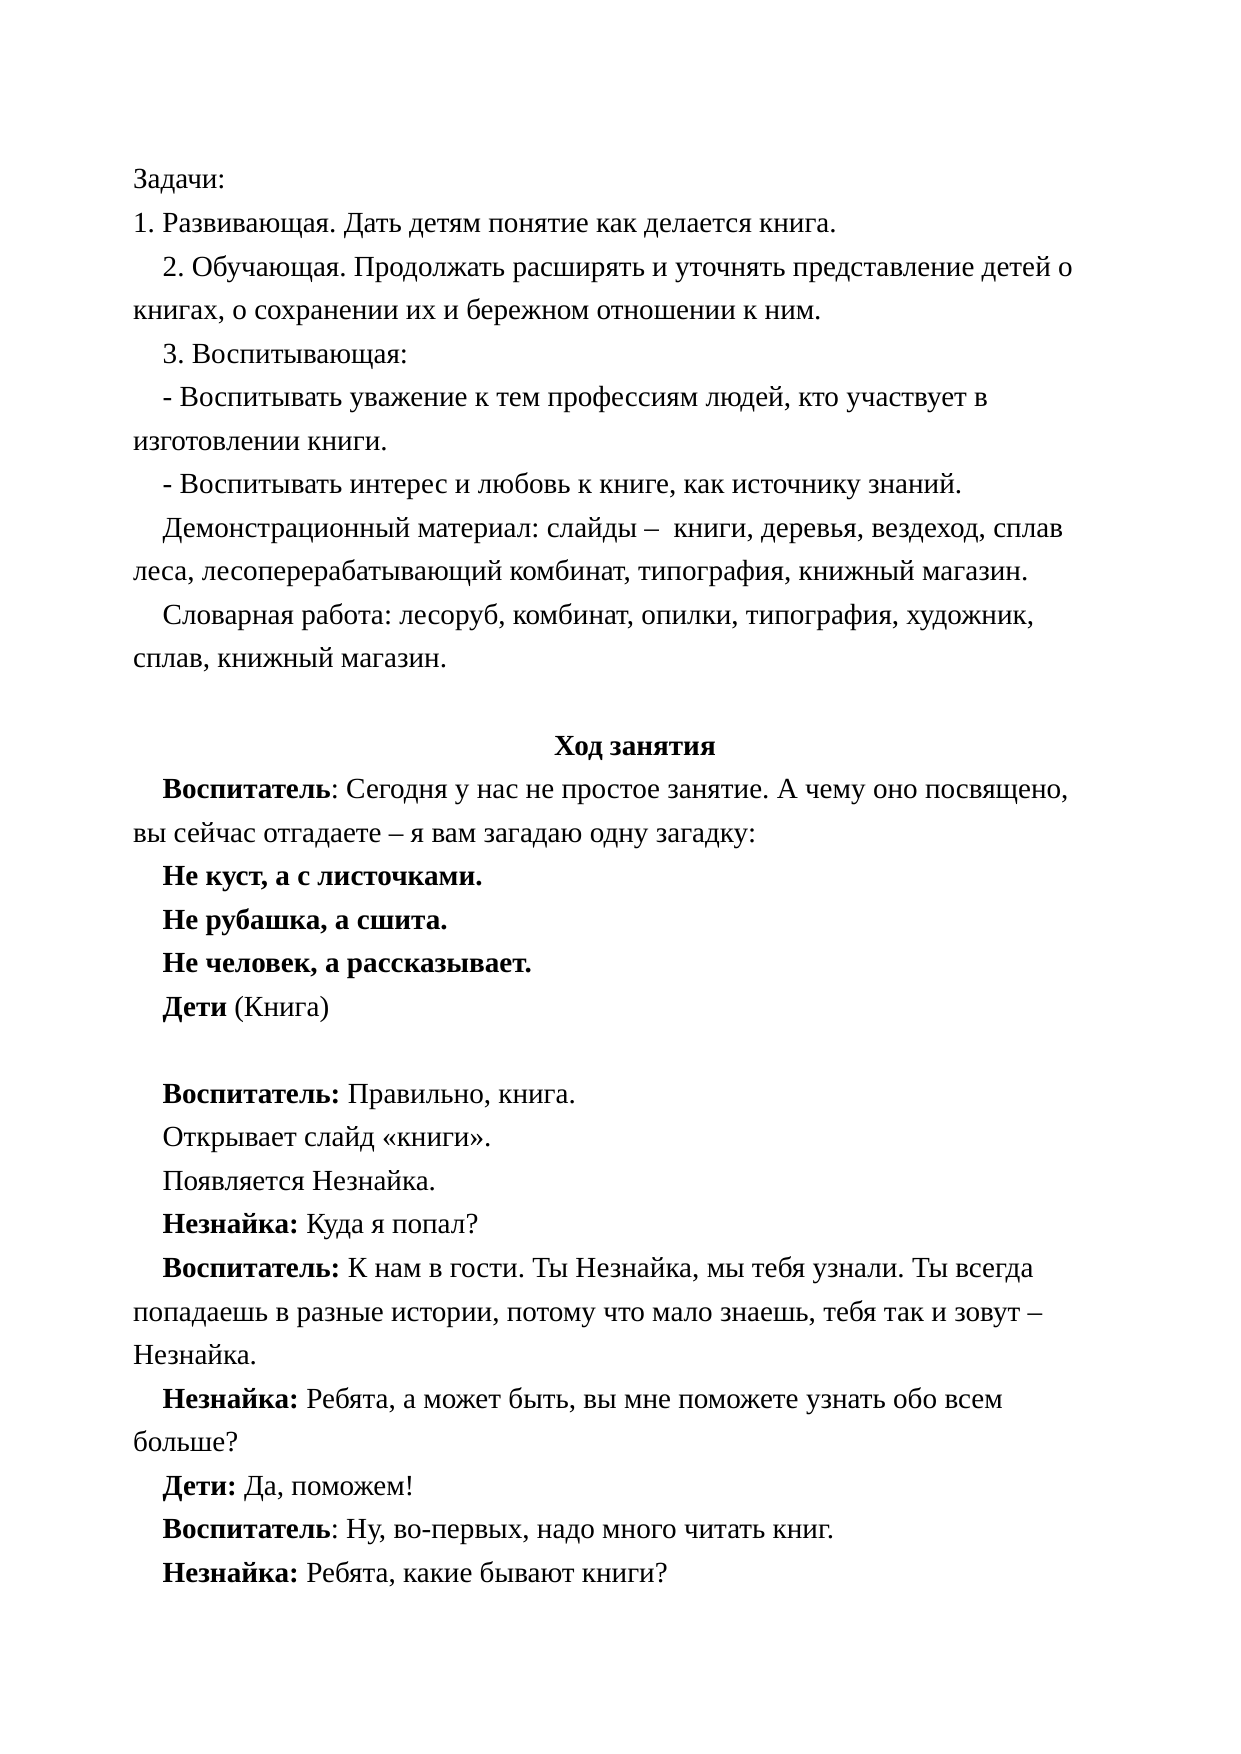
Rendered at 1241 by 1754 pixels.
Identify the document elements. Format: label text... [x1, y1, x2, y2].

text Незнайка: Куда я попал? [133, 1207, 1107, 1240]
text Ход занятия [133, 728, 1107, 761]
text Появляется Незнайка. [133, 1163, 1107, 1197]
text Воспитатель: Ну, во-первых, надо много читать книг. [133, 1511, 1107, 1545]
text 2. Обучающая. Продолжать расширять и уточнять представление детей о книгах, о сохранении их и бережном отношении к ним. [133, 249, 1107, 326]
text 1. Развивающая. Дать детям понятие как делается книга. [133, 205, 1107, 239]
text Демонстрационный материал: слайды – книги, деревья, вездеход, сплав леса, лесоперерабатывающий комбинат, типография, книжный магазин. [133, 510, 1107, 587]
text 3. Воспитывающая: [133, 336, 1107, 369]
text Незнайка: Ребята, а может быть, вы мне поможете узнать обо всем больше? [133, 1381, 1107, 1458]
text Дети (Книга) [133, 989, 1107, 1022]
text Словарная работа: лесоруб, комбинат, опилки, типография, художник, сплав, книжный магазин. [133, 597, 1107, 674]
text Воспитатель: К нам в гости. Ты Незнайка, мы тебя узнали. Ты всегда попадаешь в разные истории, потому что мало знаешь, тебя так и зовут – Незнайка. [133, 1250, 1107, 1371]
text - Воспитывать интерес и любовь к книге, как источнику знаний. [133, 466, 1107, 500]
text Не куст, а с листочками. [133, 858, 1107, 892]
text Дети: Да, поможем! [133, 1468, 1107, 1501]
text Не человек, а рассказывает. [133, 945, 1107, 979]
text Незнайка: Ребята, какие бывают книги? [133, 1555, 1107, 1588]
text Воспитатель: Правильно, книга. [133, 1076, 1107, 1109]
text - Воспитывать уважение к тем профессиям людей, кто участвует в изготовлении книги. [133, 379, 1107, 456]
text Нe рубашка, а сшита. [133, 902, 1107, 935]
text Задачи: [133, 162, 1107, 195]
text Воспитатель: Сегодня у нас не простое занятие. А чему оно посвящено, вы сейчас отгадаете – я вам загадаю одну загадку: [133, 771, 1107, 848]
text Открывает слайд «книги». [133, 1119, 1107, 1153]
